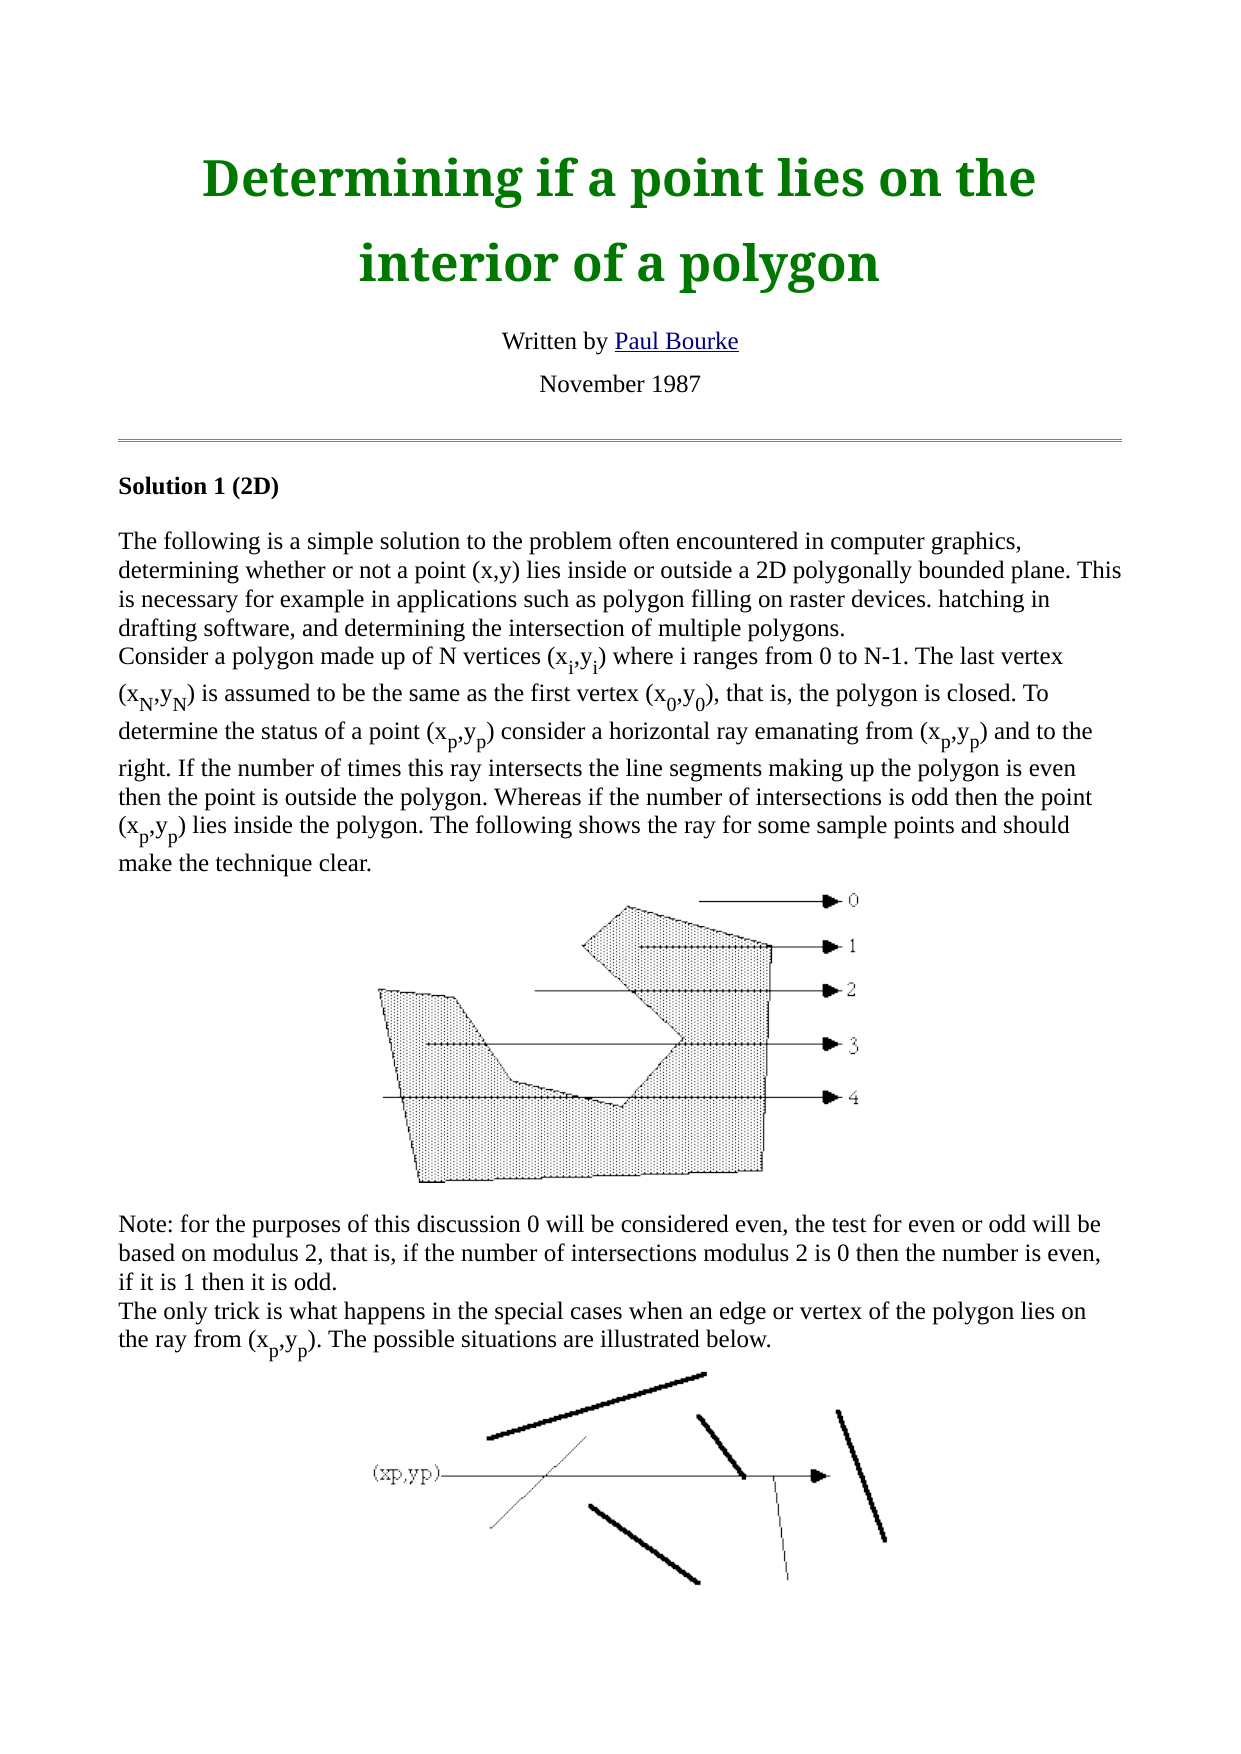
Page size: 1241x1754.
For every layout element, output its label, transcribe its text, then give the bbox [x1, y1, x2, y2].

text Consider a polygon made up of N vertices (xi,yi) where i ranges from 0 to N-1. The last vertex (xN,yN) is assumed to be the same as the first vertex (x0,y0), that is, the polygon is closed. To determine the status of a point (xp,yp) consider a horizontal ray emanating from (xp,yp) and to the right. If the number of times this ray intersects the line segments making up the polygon is even then the point is outside the polygon. Whereas if the number of intersections is odd then the point (xp,yp) lies inside the polygon. The following shows the ray for some sample points and should make the technique clear. [118, 641, 1122, 876]
picture [352, 1361, 888, 1587]
picture [372, 876, 868, 1183]
text The following is a simple solution to the problem often encountered in computer graphics, determining whether or not a point (x,y) lies inside or outside a 2D polygonally bounded plane. This is necessary for example in applications such as polygon filling on raster devices. hatching in drafting software, and determining the intersection of multiple polygons. [118, 526, 1122, 641]
subtitle Determining if a point lies on the interior of a polygon [118, 143, 1122, 296]
text Note: for the purposes of this discussion 0 will be considered even, the test for even or odd will be based on modulus 2, that is, if the number of intersections modulus 2 is 0 then the number is even, if it is 1 then it is odd. [118, 1209, 1122, 1296]
text The only trick is what happens in the special cases when an edge or vertex of the polygon lies on the ray from (xp,yp). The possible situations are illustrated below. [118, 1296, 1122, 1362]
text Solution 1 (2D) [118, 471, 1122, 499]
text Written by Paul Bourke November 1987 [118, 326, 1122, 398]
